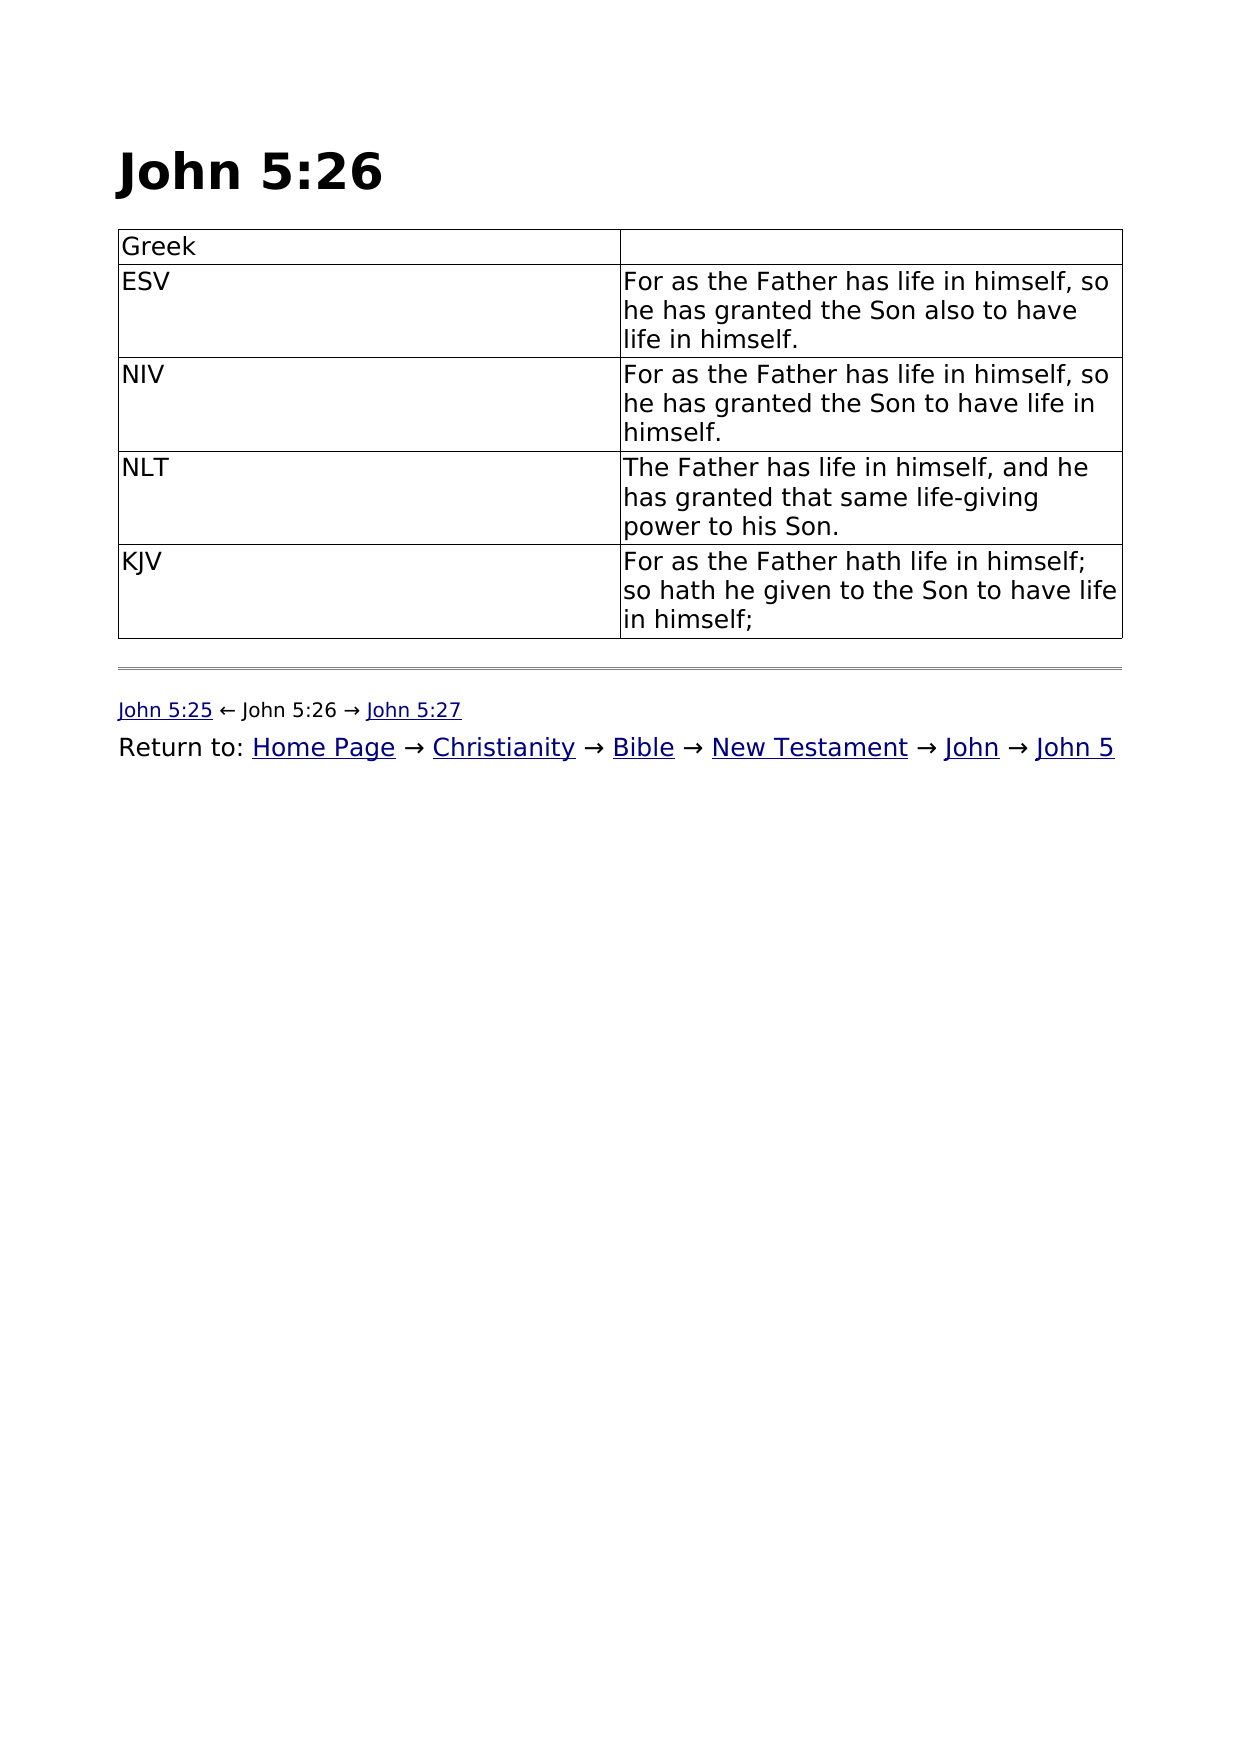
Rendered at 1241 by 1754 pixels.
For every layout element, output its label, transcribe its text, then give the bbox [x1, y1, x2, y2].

table_header [621, 230, 1122, 264]
table_cell For as the Father has life in himself, so he has granted the Son also to have life in himself. [621, 265, 1122, 357]
subtitle John 5:26 [118, 143, 1122, 201]
text Return to: Home Page → Christianity → Bible → New Testament → John → John 5 [118, 733, 1122, 762]
table_cell KJV [119, 545, 620, 637]
table_cell NIV [119, 358, 620, 451]
table_cell NLT [119, 452, 620, 544]
table_header Greek [119, 230, 620, 264]
table_cell ESV [119, 265, 620, 357]
table_cell The Father has life in himself, and he has granted that same life-giving power to his Son. [621, 452, 1122, 544]
text John 5:25 ← John 5:26 → John 5:27 [118, 699, 1122, 733]
table_cell For as the Father hath life in himself; so hath he given to the Son to have life in himself; [621, 545, 1122, 637]
table_cell For as the Father has life in himself, so he has granted the Son to have life in himself. [621, 358, 1122, 451]
